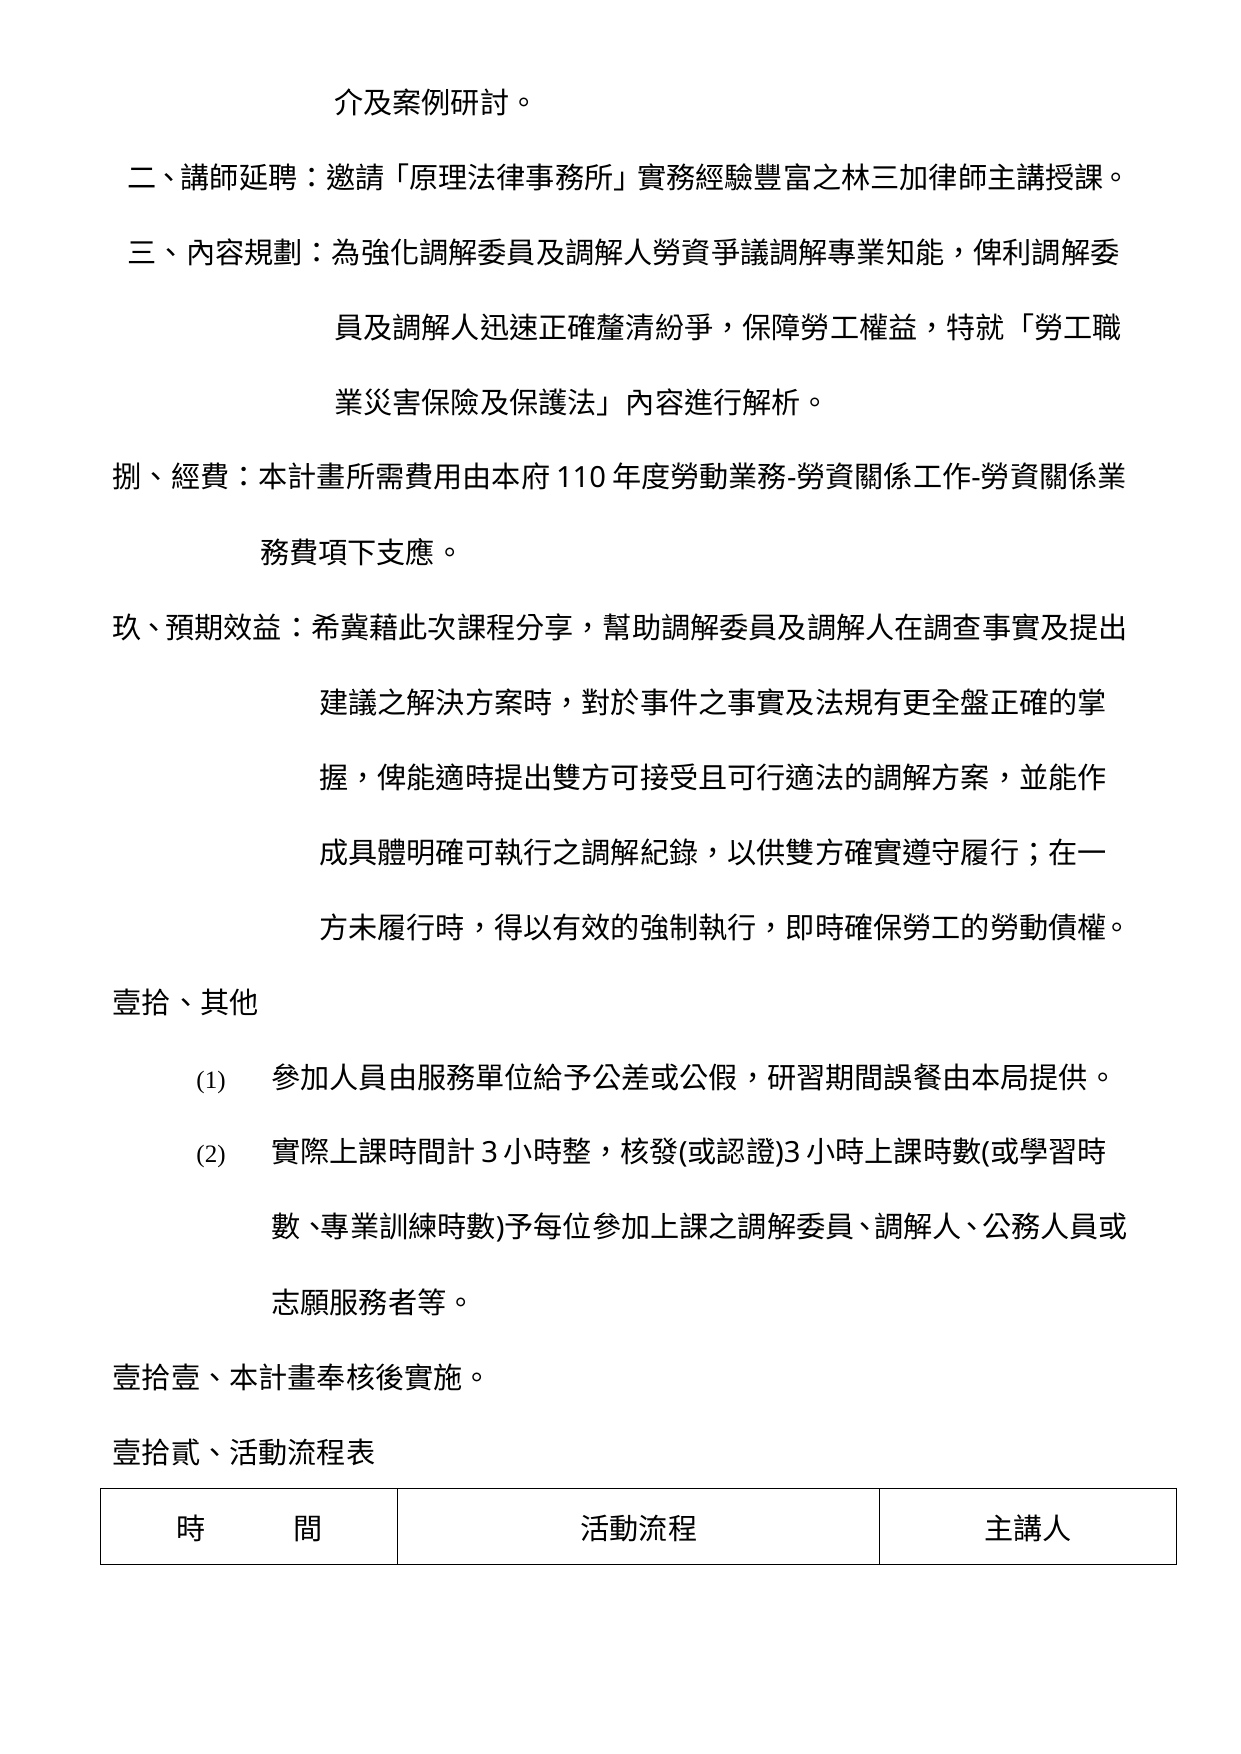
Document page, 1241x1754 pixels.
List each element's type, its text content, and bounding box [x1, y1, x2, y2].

list 參加人員由服務單位給予公差或公假，研習期間誤餐由本局提供。 [196, 1038, 1128, 1113]
text 玖、預期效益：希冀藉此次課程分享，幫助調解委員及調解人在調查事實及提出建議之解決方案時，對於事件之事實及法規有更全盤正確的掌握，俾能適時提出雙方可接受且可行適法的調解方案，並能作成具體明確可執行之調解紀錄，以供雙方確實遵守履行；在一方未履行時，得以有效的強制執行，即時確保勞工的勞動債權。 [112, 588, 1128, 963]
text 三、內容規劃：為強化調解委員及調解人勞資爭議調解專業知能，俾利調解委員及調解人迅速正確釐清紛爭，保障勞工權益，特就「勞工職業災害保險及保護法」內容進行解析。 [127, 213, 1128, 438]
table_header 主講人 [880, 1489, 1176, 1564]
text 介及案例研討。 [127, 63, 1128, 138]
table_header 活動流程 [398, 1489, 879, 1564]
table_header 時 間 [101, 1489, 397, 1564]
text 捌、經費：本計畫所需費用由本府110年度勞動業務-勞資關係工作-勞資關係業務費項下支應。 [112, 438, 1128, 588]
text 壹拾貳、活動流程表 [112, 1413, 1128, 1488]
list 實際上課時間計3小時整，核發(或認證)3小時上課時數(或學習時數、專業訓練時數)予每位參加上課之調解委員、調解人、公務人員或志願服務者等。 [196, 1113, 1128, 1338]
text 壹拾、其他 [112, 963, 1128, 1038]
text 二、講師延聘：邀請「原理法律事務所」實務經驗豐富之林三加律師主講授課。 [127, 138, 1128, 213]
text 壹拾壹、本計畫奉核後實施。 [112, 1338, 1128, 1413]
